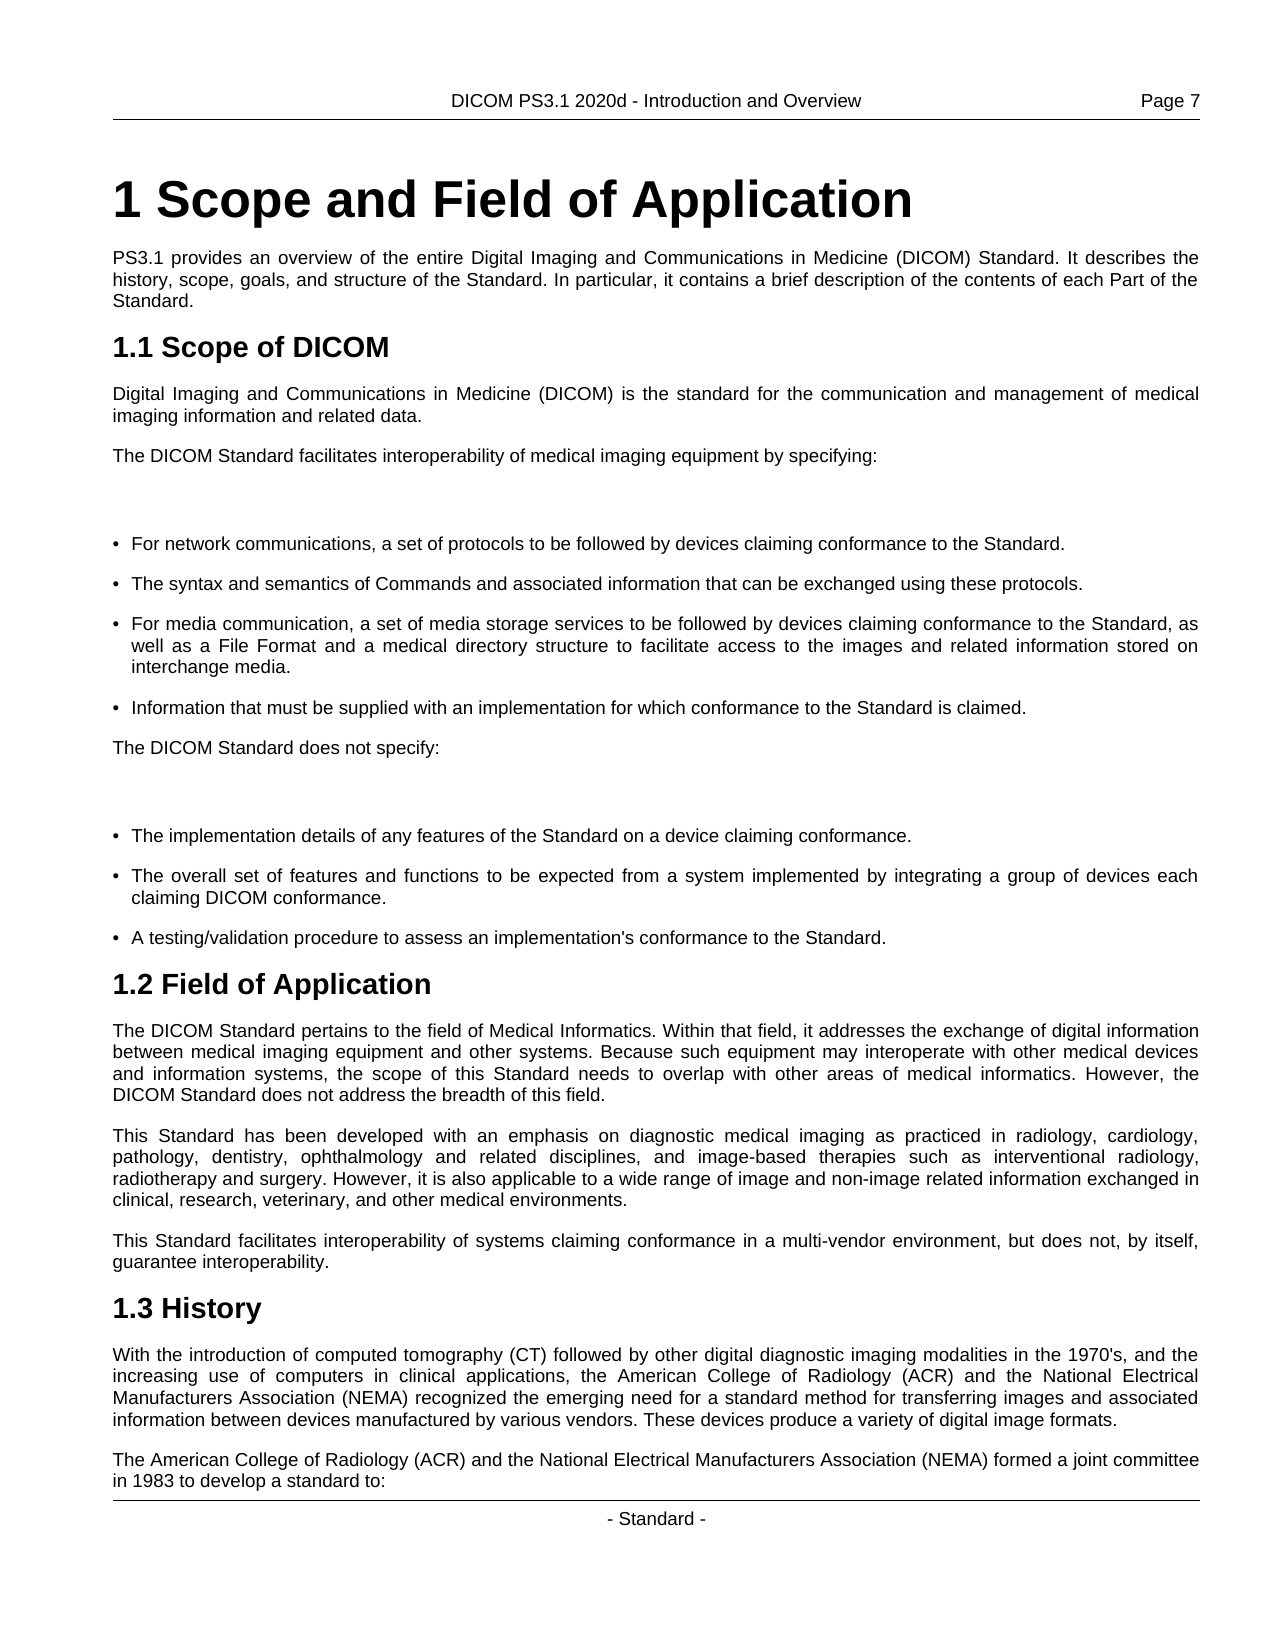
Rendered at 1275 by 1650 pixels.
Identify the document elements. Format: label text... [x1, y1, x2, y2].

text • For network communications, a set of protocols to be followed by devices claiming conformance to the Standard. [112, 532, 1200, 554]
text Digital Imaging and Communications in Medicine (DICOM) is the standard for the communication and management of medical imaging information and related data. [112, 383, 1200, 426]
text • Information that must be supplied with an implementation for which conformance to the Standard is claimed. [112, 697, 1200, 718]
text The American College of Radiology (ACR) and the National Electrical Manufacturers Association (NEMA) formed a joint committee in 1983 to develop a standard to: [112, 1449, 1200, 1492]
text • A testing/validation procedure to assess an implementation's conformance to the Standard. [112, 927, 1200, 948]
text This Standard has been developed with an emphasis on diagnostic medical imaging as practiced in radiology, cardiology, pathology, dentistry, ophthalmology and related disciplines, and image-based therapies such as interventional radiology, radiotherapy and surgery. However, it is also applicable to a wide range of image and non-image related information exchanged in clinical, research, veterinary, and other medical environments. [112, 1124, 1200, 1211]
text The DICOM Standard pertains to the field of Medical Informatics. Within that field, it addresses the exchange of digital information between medical imaging equipment and other systems. Because such equipment may interoperate with other medical devices and information systems, the scope of this Standard needs to overlap with other areas of medical informatics. However, the DICOM Standard does not address the breadth of this field. [112, 1019, 1200, 1106]
text PS3.1 provides an overview of the entire Digital Imaging and Communications in Medicine (DICOM) Standard. It describes the history, scope, goals, and structure of the Standard. In particular, it contains a brief description of the contents of each Part of the Standard. [112, 247, 1200, 312]
text 1.3 History [112, 1291, 1200, 1325]
text 1.1 Scope of DICOM [112, 331, 1200, 364]
text 1 Scope and Field of Application [112, 169, 1200, 228]
text 1.2 Field of Application [112, 967, 1200, 1001]
text • The overall set of features and functions to be expected from a system implemented by integrating a group of devices each claiming DICOM conformance. [112, 865, 1200, 908]
text The DICOM Standard facilitates interoperability of medical imaging equipment by specifying: [112, 445, 1200, 466]
text • The implementation details of any features of the Standard on a device claiming conformance. [112, 825, 1200, 846]
text • The syntax and semantics of Commands and associated information that can be exchanged using these protocols. [112, 573, 1200, 594]
text This Standard facilitates interoperability of systems claiming conformance in a multi-vendor environment, but does not, by itself, guarantee interoperability. [112, 1229, 1200, 1273]
text • For media communication, a set of media storage services to be followed by devices claiming conformance to the Standard, as well as a File Format and a medical directory structure to facilitate access to the images and related information stored on interchange media. [112, 613, 1200, 678]
text The DICOM Standard does not specify: [112, 737, 1200, 758]
text With the introduction of computed tomography (CT) followed by other digital diagnostic imaging modalities in the 1970's, and the increasing use of computers in clinical applications, the American College of Radiology (ACR) and the National Electrical Manufacturers Association (NEMA) recognized the emerging need for a standard method for transferring images and associated information between devices manufactured by various vendors. These devices produce a variety of digital image formats. [112, 1344, 1200, 1430]
